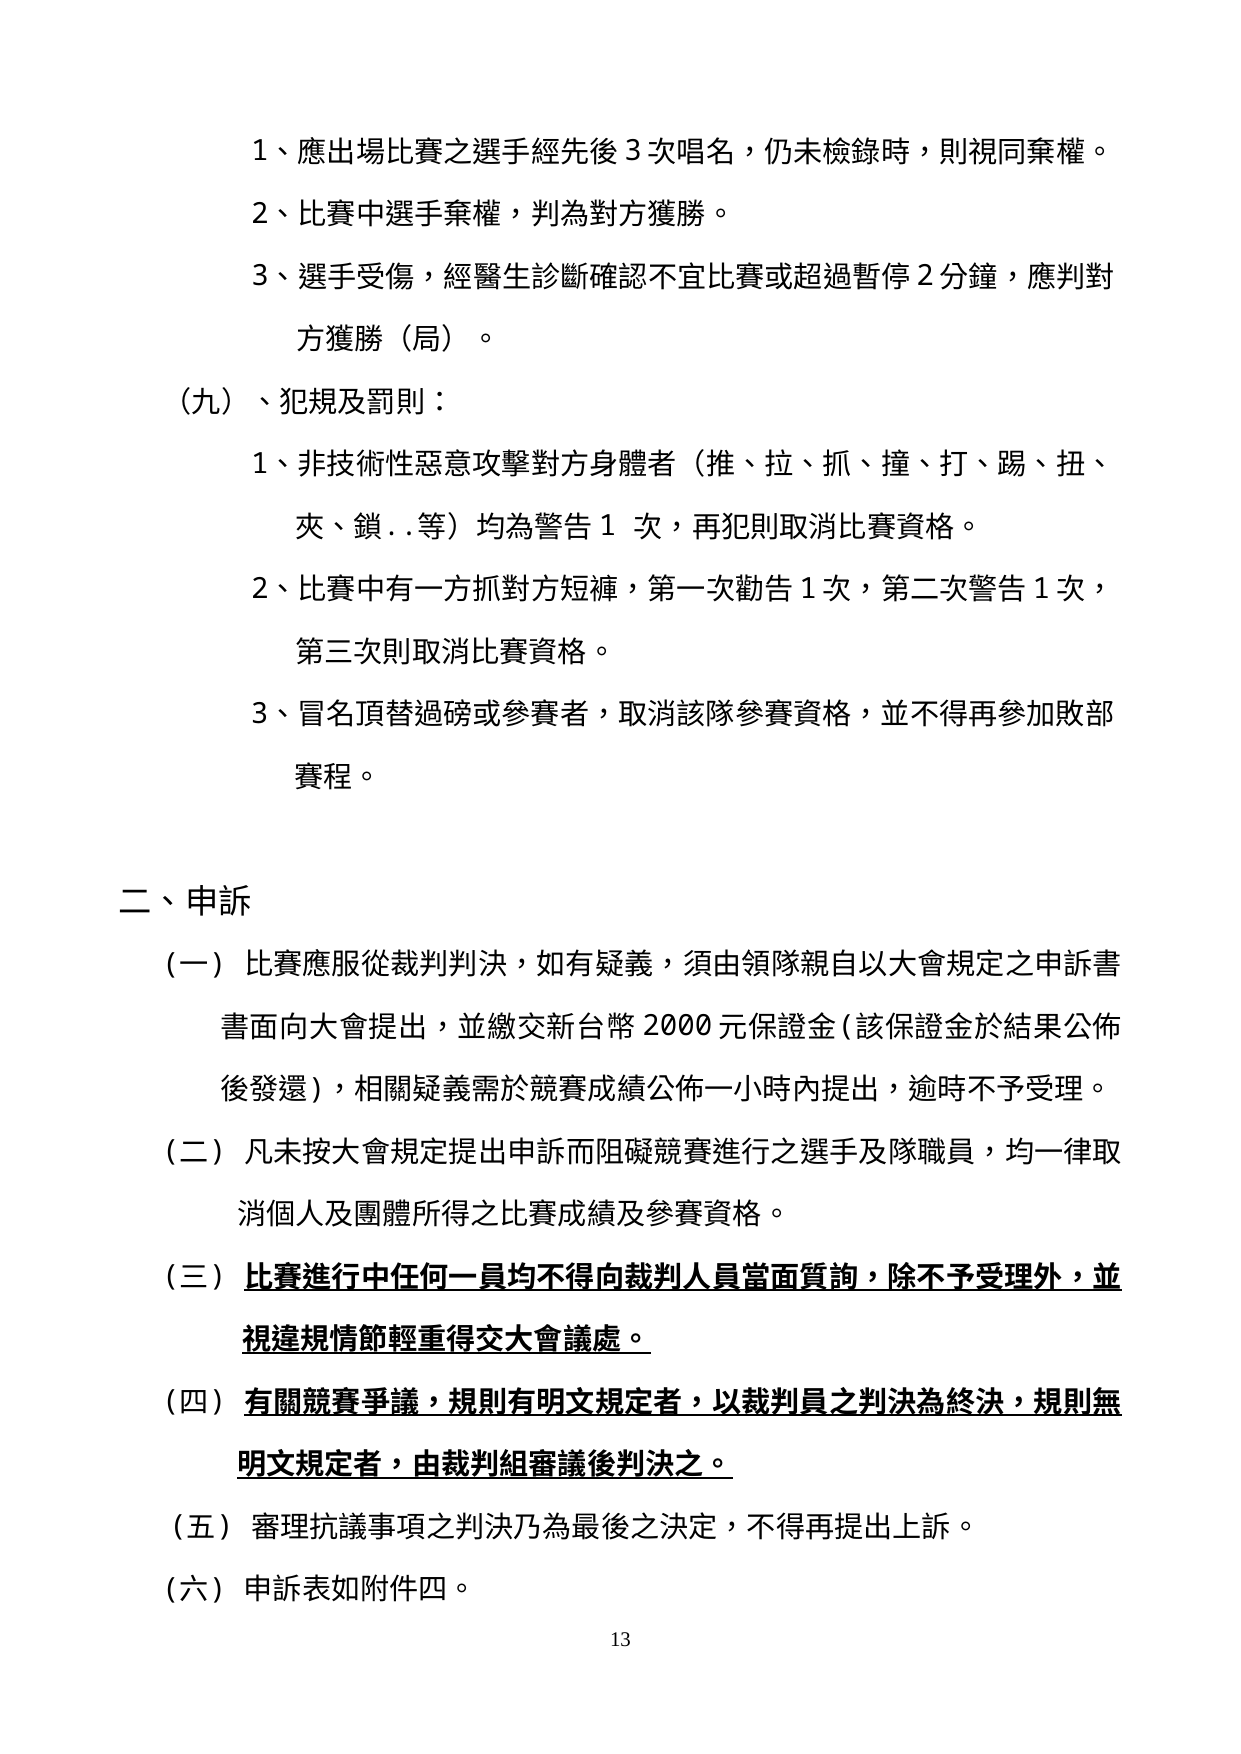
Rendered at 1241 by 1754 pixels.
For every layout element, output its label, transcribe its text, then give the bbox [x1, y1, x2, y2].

text 1、非技術性惡意攻擊對方身體者（推、拉、抓、撞、打、踢、扭、夾、鎖..等）均為警告1 次，再犯則取消比賽資格。 [251, 420, 1122, 545]
text (四) 有關競賽爭議，規則有明文規定者，以裁判員之判決為終決，規則無明文規定者，由裁判組審議後判決之。 [162, 1358, 1122, 1483]
text （九）、犯規及罰則： [118, 358, 1122, 420]
text (五) 審理抗議事項之判決乃為最後之決定，不得再提出上訴。 [118, 1483, 1122, 1545]
text (六) 申訴表如附件四。 [162, 1545, 1122, 1608]
text 1、應出場比賽之選手經先後3次唱名，仍未檢錄時，則視同棄權。 [148, 108, 1122, 170]
text 3、冒名頂替過磅或參賽者，取消該隊參賽資格，並不得再參加敗部賽程。 [251, 670, 1122, 795]
text 2、比賽中選手棄權，判為對方獲勝。 [148, 170, 1122, 233]
text 3、選手受傷，經醫生診斷確認不宜比賽或超過暫停2分鐘，應判對方獲勝（局）。 [251, 233, 1122, 358]
text (二) 凡未按大會規定提出申訴而阻礙競賽進行之選手及隊職員，均一律取消個人及團體所得之比賽成績及參賽資格。 [162, 1108, 1122, 1233]
text 2、比賽中有一方抓對方短褲，第一次勸告1次，第二次警告1次，第三次則取消比賽資格。 [251, 545, 1122, 670]
text (一) 比賽應服從裁判判決，如有疑義，須由領隊親自以大會規定之申訴書書面向大會提出，並繳交新台幣2000元保證金(該保證金於結果公佈後發還)，相關疑義需於競賽成績公佈一小時內提出，逾時不予受理。 [162, 920, 1122, 1108]
text (三) 比賽進行中任何一員均不得向裁判人員當面質詢，除不予受理外，並視違規情節輕重得交大會議處。 [162, 1233, 1122, 1358]
text 二、申訴 [118, 858, 1122, 920]
